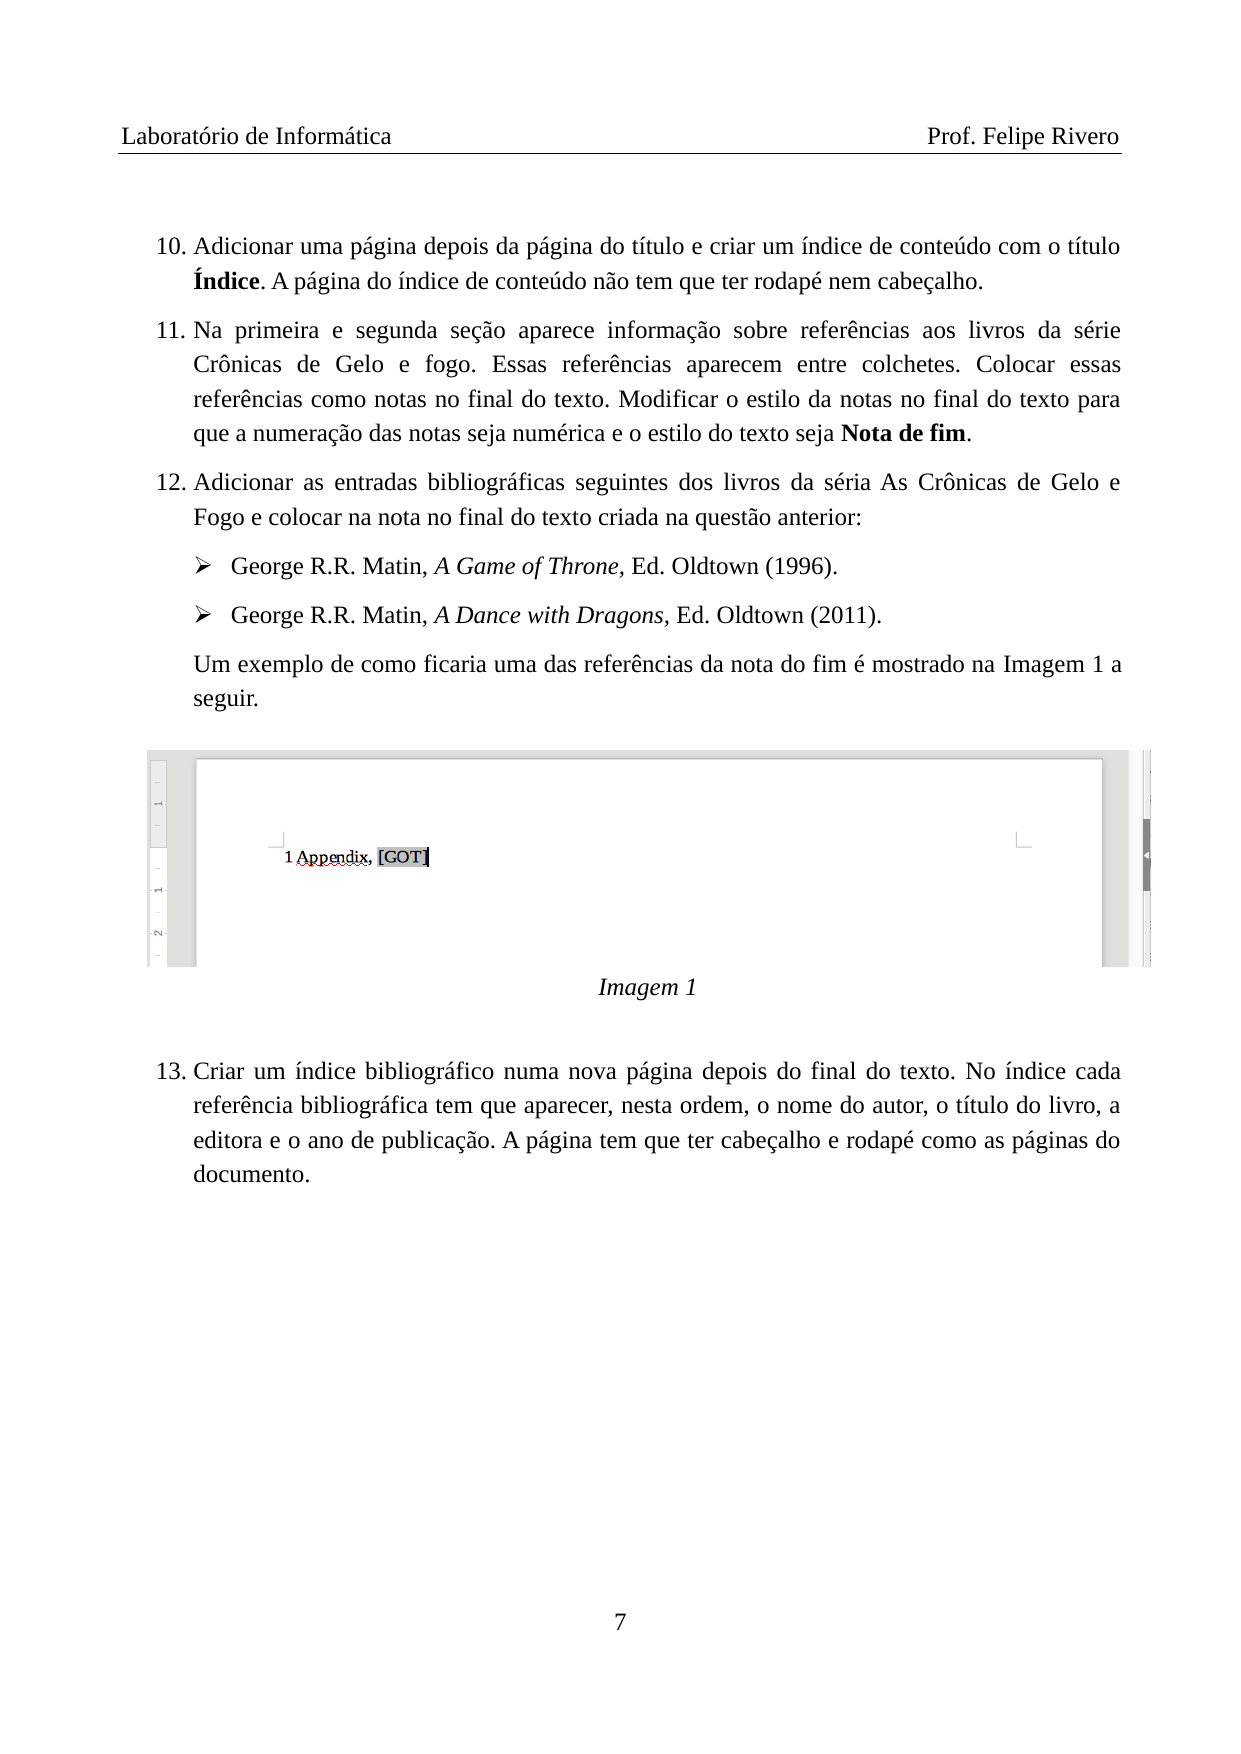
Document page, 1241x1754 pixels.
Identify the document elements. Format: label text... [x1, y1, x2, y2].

list Adicionar as entradas bibliográficas seguintes dos livros da séria As Crônicas de Gelo e Fogo e colocar na nota no final do texto criada na questão anterior: [156, 467, 1122, 531]
list George R.R. Matin, A Game of Throne, Ed. Oldtown (1996). [193, 551, 1122, 580]
list Na primeira e segunda seção aparece informação sobre referências aos livros da série Crônicas de Gelo e fogo. Essas referências aparecem entre colchetes. Colocar essas referências como notas no final do texto. Modificar o estilo da notas no final do texto para que a numeração das notas seja numérica e o estilo do texto seja Nota de fim. [156, 315, 1122, 447]
list Adicionar uma página depois da página do título e criar um índice de conteúdo com o título Índice. A página do índice de conteúdo não tem que ter rodapé nem cabeçalho. [156, 231, 1122, 294]
list Um exemplo de como ficaria uma das referências da nota do fim é mostrado na Imagem 1 a seguir. [156, 649, 1122, 712]
picture [146, 750, 1151, 967]
list George R.R. Matin, A Dance with Dragons, Ed. Oldtown (2011). [193, 600, 1122, 629]
list Criar um índice bibliográfico numa nova página depois do final do texto. No índice cada referência bibliográfica tem que aparecer, nesta ordem, o nome do autor, o título do livro, a editora e o ano de publicação. A página tem que ter cabeçalho e rodapé como as páginas do documento. [156, 1056, 1122, 1188]
text Imagem 1 [147, 967, 1151, 1001]
